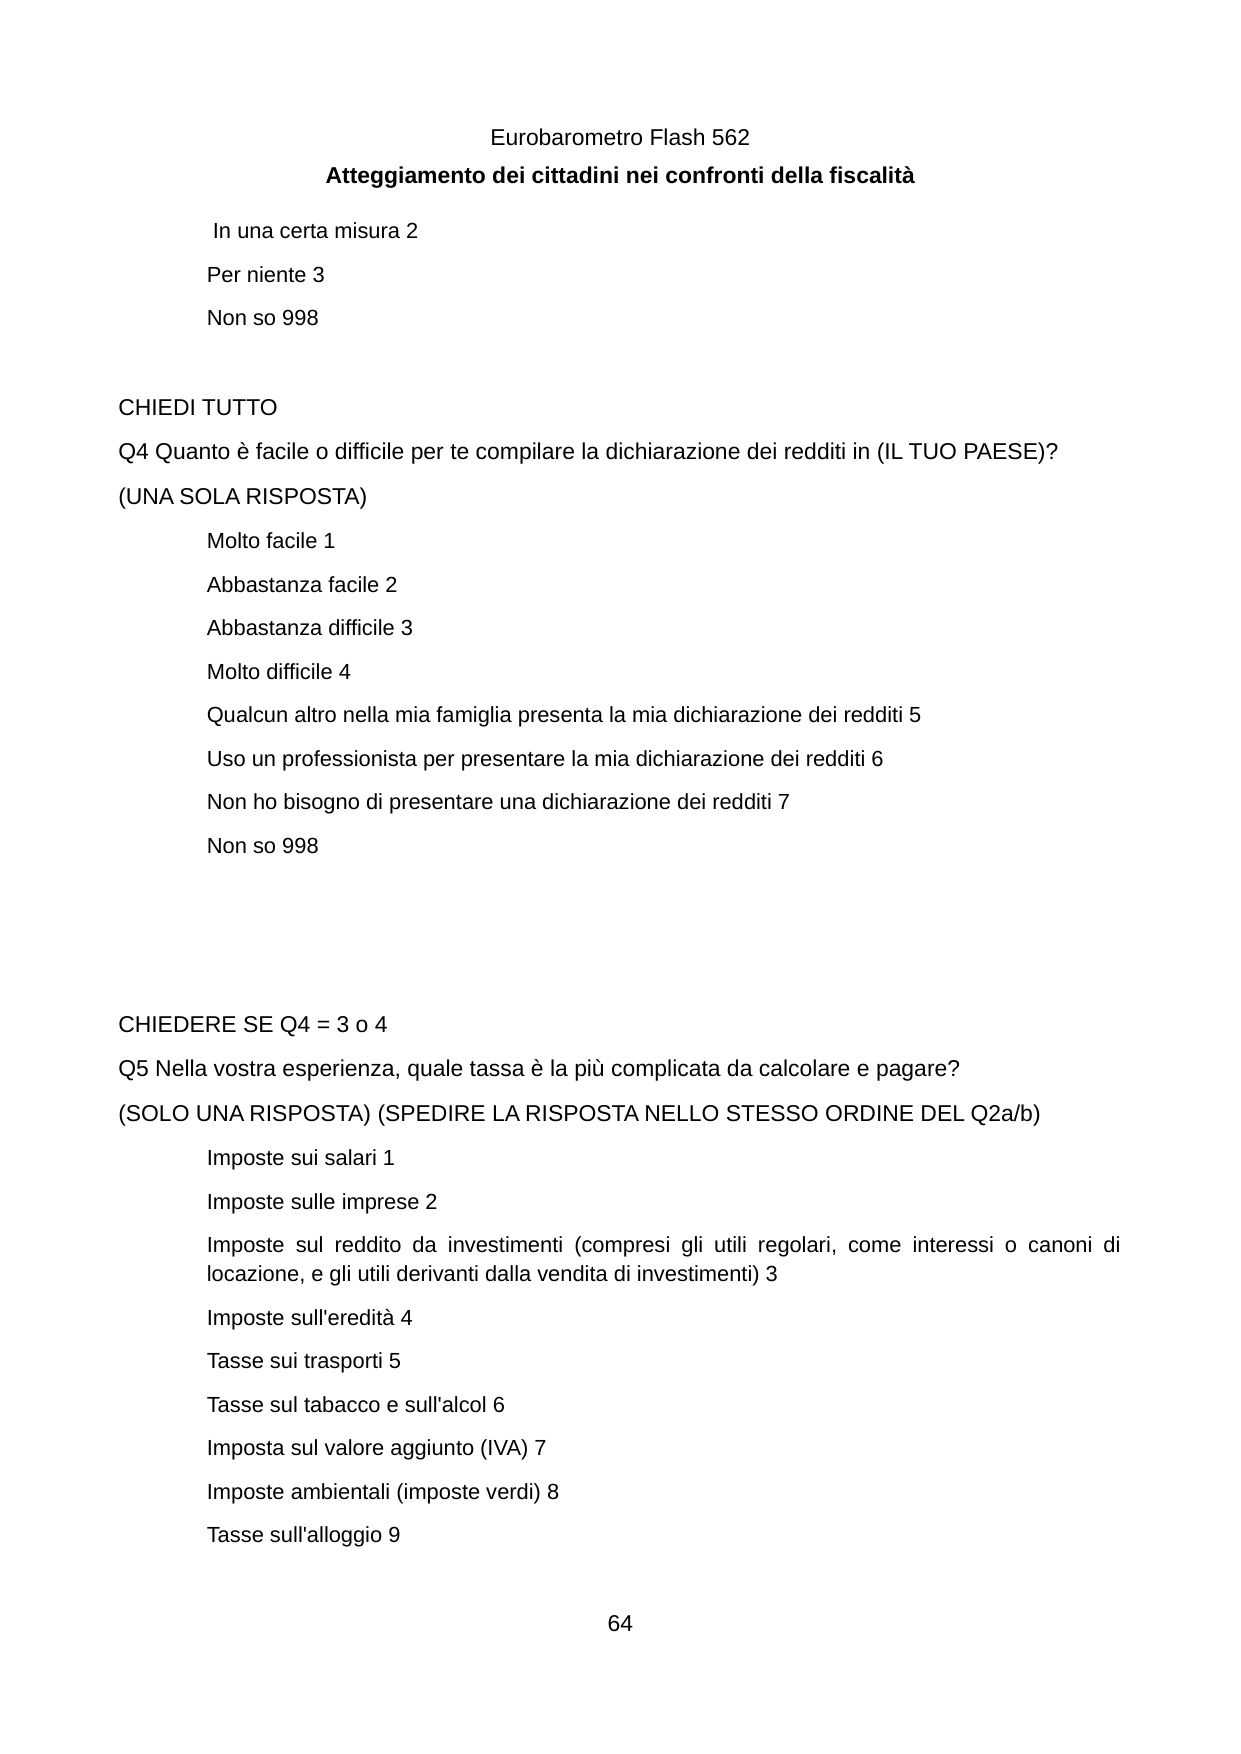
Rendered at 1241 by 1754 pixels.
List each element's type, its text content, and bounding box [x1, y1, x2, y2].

text Non so 998 [207, 305, 1122, 330]
text CHIEDERE SE Q4 = 3 o 4 [118, 1011, 1122, 1037]
text Molto facile 1 [207, 528, 1122, 553]
text Q4 Quanto è facile o difficile per te compilare la dichiarazione dei redditi in (IL TUO PAESE)? [118, 438, 1122, 465]
text (SOLO UNA RISPOSTA) (SPEDIRE LA RISPOSTA NELLO STESSO ORDINE DEL Q2a/b) [118, 1100, 1122, 1127]
text In una certa misura 2 [207, 218, 1122, 243]
text Per niente 3 [207, 262, 1122, 287]
text Imposta sul valore aggiunto (IVA) 7 [207, 1435, 1122, 1460]
text Molto difficile 4 [207, 658, 1122, 684]
text Imposte sull'eredità 4 [207, 1304, 1122, 1330]
text Qualcun altro nella mia famiglia presenta la mia dichiarazione dei redditi 5 [207, 702, 1122, 727]
text Imposte ambientali (imposte verdi) 8 [207, 1479, 1122, 1504]
text Abbastanza difficile 3 [207, 615, 1122, 640]
text Q5 Nella vostra esperienza, quale tassa è la più complicata da calcolare e pagare? [118, 1055, 1122, 1082]
text (UNA SOLA RISPOSTA) [118, 483, 1122, 509]
text Tasse sui trasporti 5 [207, 1348, 1122, 1373]
text Non ho bisogno di presentare una dichiarazione dei redditi 7 [207, 789, 1122, 814]
text Uso un professionista per presentare la mia dichiarazione dei redditi 6 [207, 746, 1122, 771]
text Non so 998 [207, 833, 1122, 858]
text Tasse sull'alloggio 9 [207, 1522, 1122, 1547]
text Imposte sui salari 1 [207, 1145, 1122, 1170]
text Abbastanza facile 2 [207, 571, 1122, 597]
text Imposte sulle imprese 2 [207, 1188, 1122, 1214]
text Imposte sul reddito da investimenti (compresi gli utili regolari, come interessi o canoni di locazione, e gli utili derivanti dalla vendita di investimenti) 3 [207, 1232, 1122, 1286]
text Tasse sul tabacco e sull'alcol 6 [207, 1392, 1122, 1417]
text CHIEDI TUTTO [118, 393, 1122, 420]
